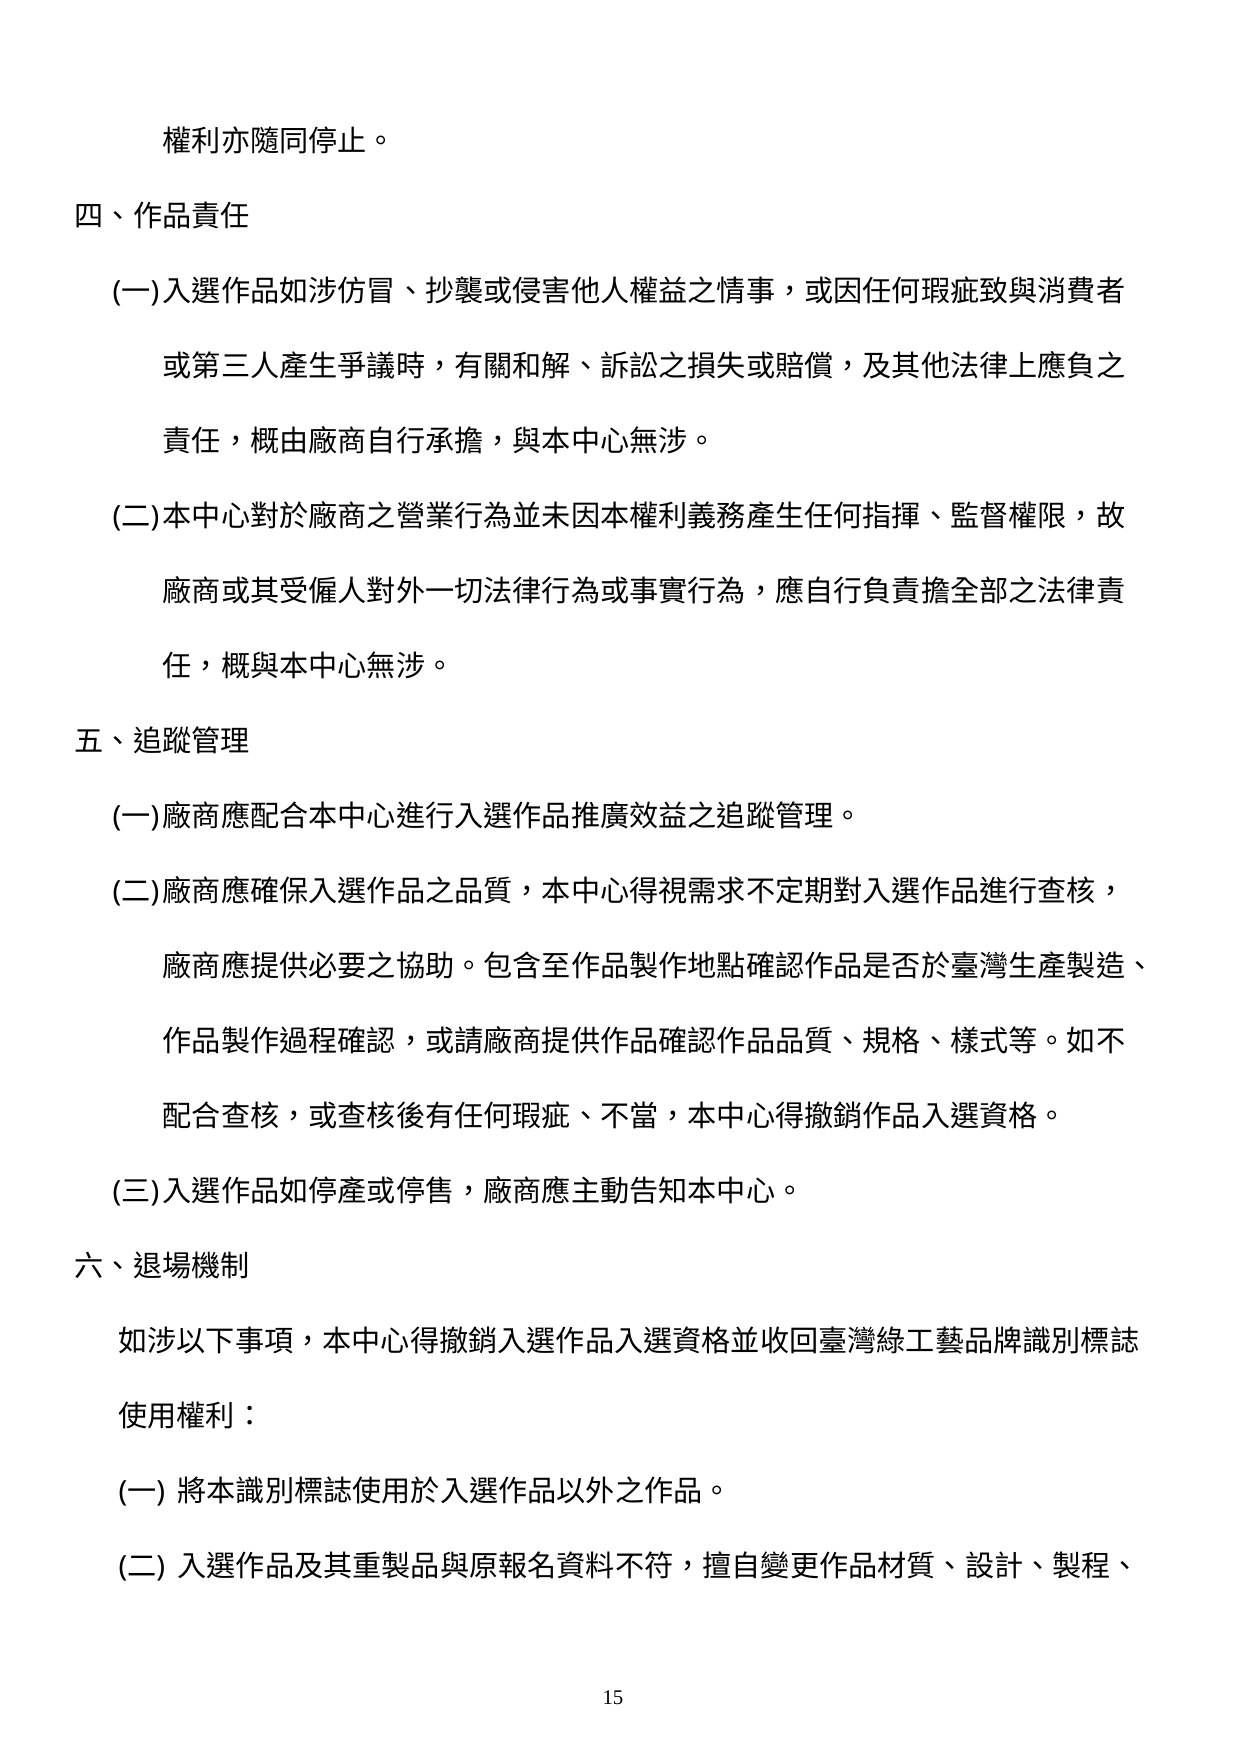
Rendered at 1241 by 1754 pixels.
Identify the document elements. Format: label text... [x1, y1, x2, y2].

list 權利亦隨同停止。 [112, 101, 1152, 176]
list 廠商應確保入選作品之品質，本中心得視需求不定期對入選作品進行查核，廠商應提供必要之協助。包含至作品製作地點確認作品是否於臺灣生產製造、作品製作過程確認，或請廠商提供作品確認作品品質、規格、樣式等。如不配合查核，或查核後有任何瑕疵、不當，本中心得撤銷作品入選資格。 [112, 851, 1152, 1151]
list 本中心對於廠商之營業行為並未因本權利義務產生任何指揮、監督權限，故廠商或其受僱人對外一切法律行為或事實行為，應自行負責擔全部之法律責任，概與本中心無涉。 [112, 476, 1152, 701]
list 將本識別標誌使用於入選作品以外之作品。 [118, 1451, 1152, 1526]
list 廠商應配合本中心進行入選作品推廣效益之追蹤管理。 [112, 776, 1152, 851]
text 如涉以下事項，本中心得撤銷入選作品入選資格並收回臺灣綠工藝品牌識別標誌使用權利： [118, 1301, 1152, 1451]
list 入選作品如涉仿冒、抄襲或侵害他人權益之情事，或因任何瑕疵致與消費者或第三人產生爭議時，有關和解、訴訟之損失或賠償，及其他法律上應負之責任，概由廠商自行承擔，與本中心無涉。 [112, 251, 1152, 476]
list 作品責任 [74, 176, 1152, 251]
list 入選作品如停產或停售，廠商應主動告知本中心。 [112, 1151, 1152, 1226]
list 入選作品及其重製品與原報名資料不符，擅自變更作品材質、設計、製程、 [118, 1526, 1152, 1601]
list 追蹤管理 [74, 701, 1152, 776]
list 退場機制 [74, 1226, 1152, 1301]
